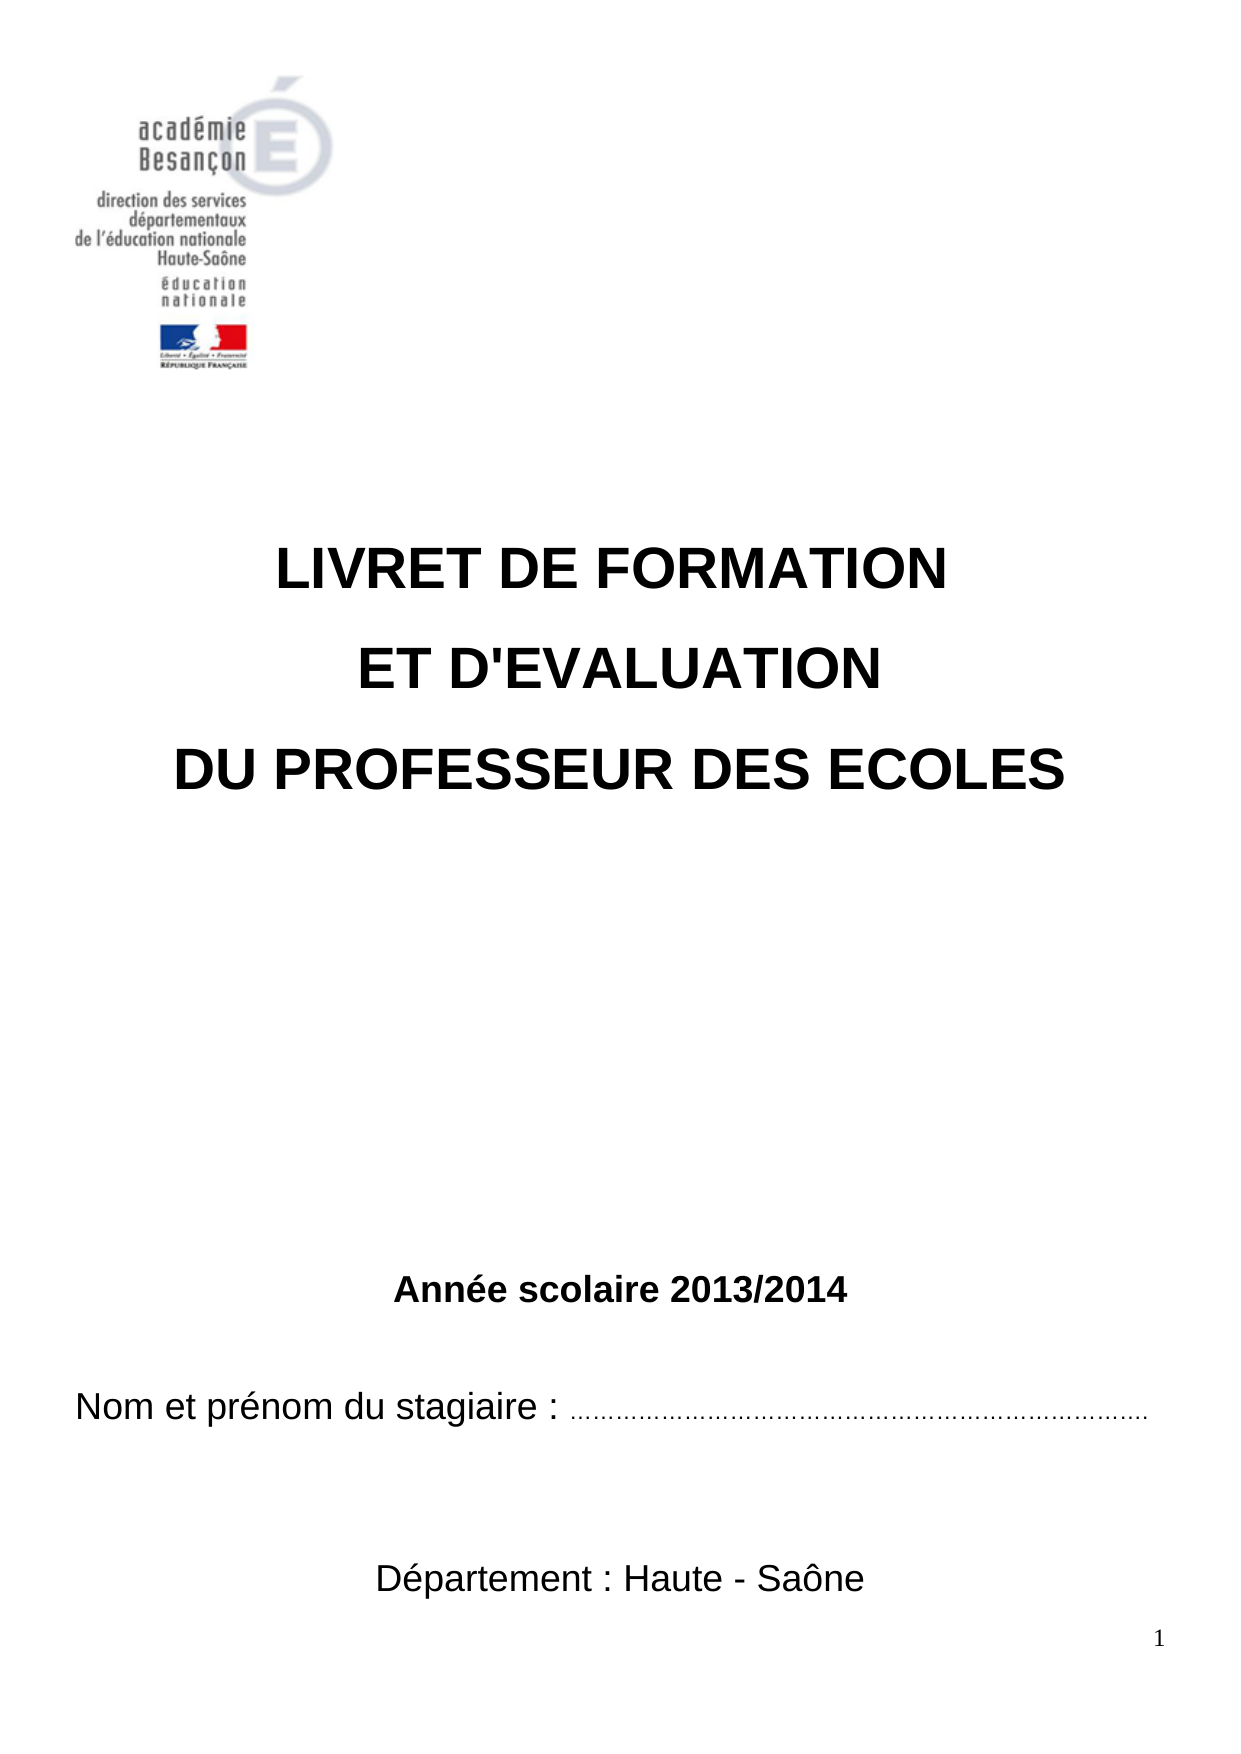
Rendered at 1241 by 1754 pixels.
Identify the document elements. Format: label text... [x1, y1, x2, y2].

picture [75, 75, 336, 371]
text Nom et prénom du stagiaire : …………………………………………………………………. [75, 1384, 1165, 1427]
text Année scolaire 2013/2014 [75, 1267, 1165, 1310]
text ET D'EVALUATION [75, 634, 1165, 701]
text LIVRET DE FORMATION [75, 534, 1165, 601]
text Département : Haute - Saône [75, 1557, 1165, 1600]
text DU PROFESSEUR DES ECOLES [75, 735, 1165, 802]
